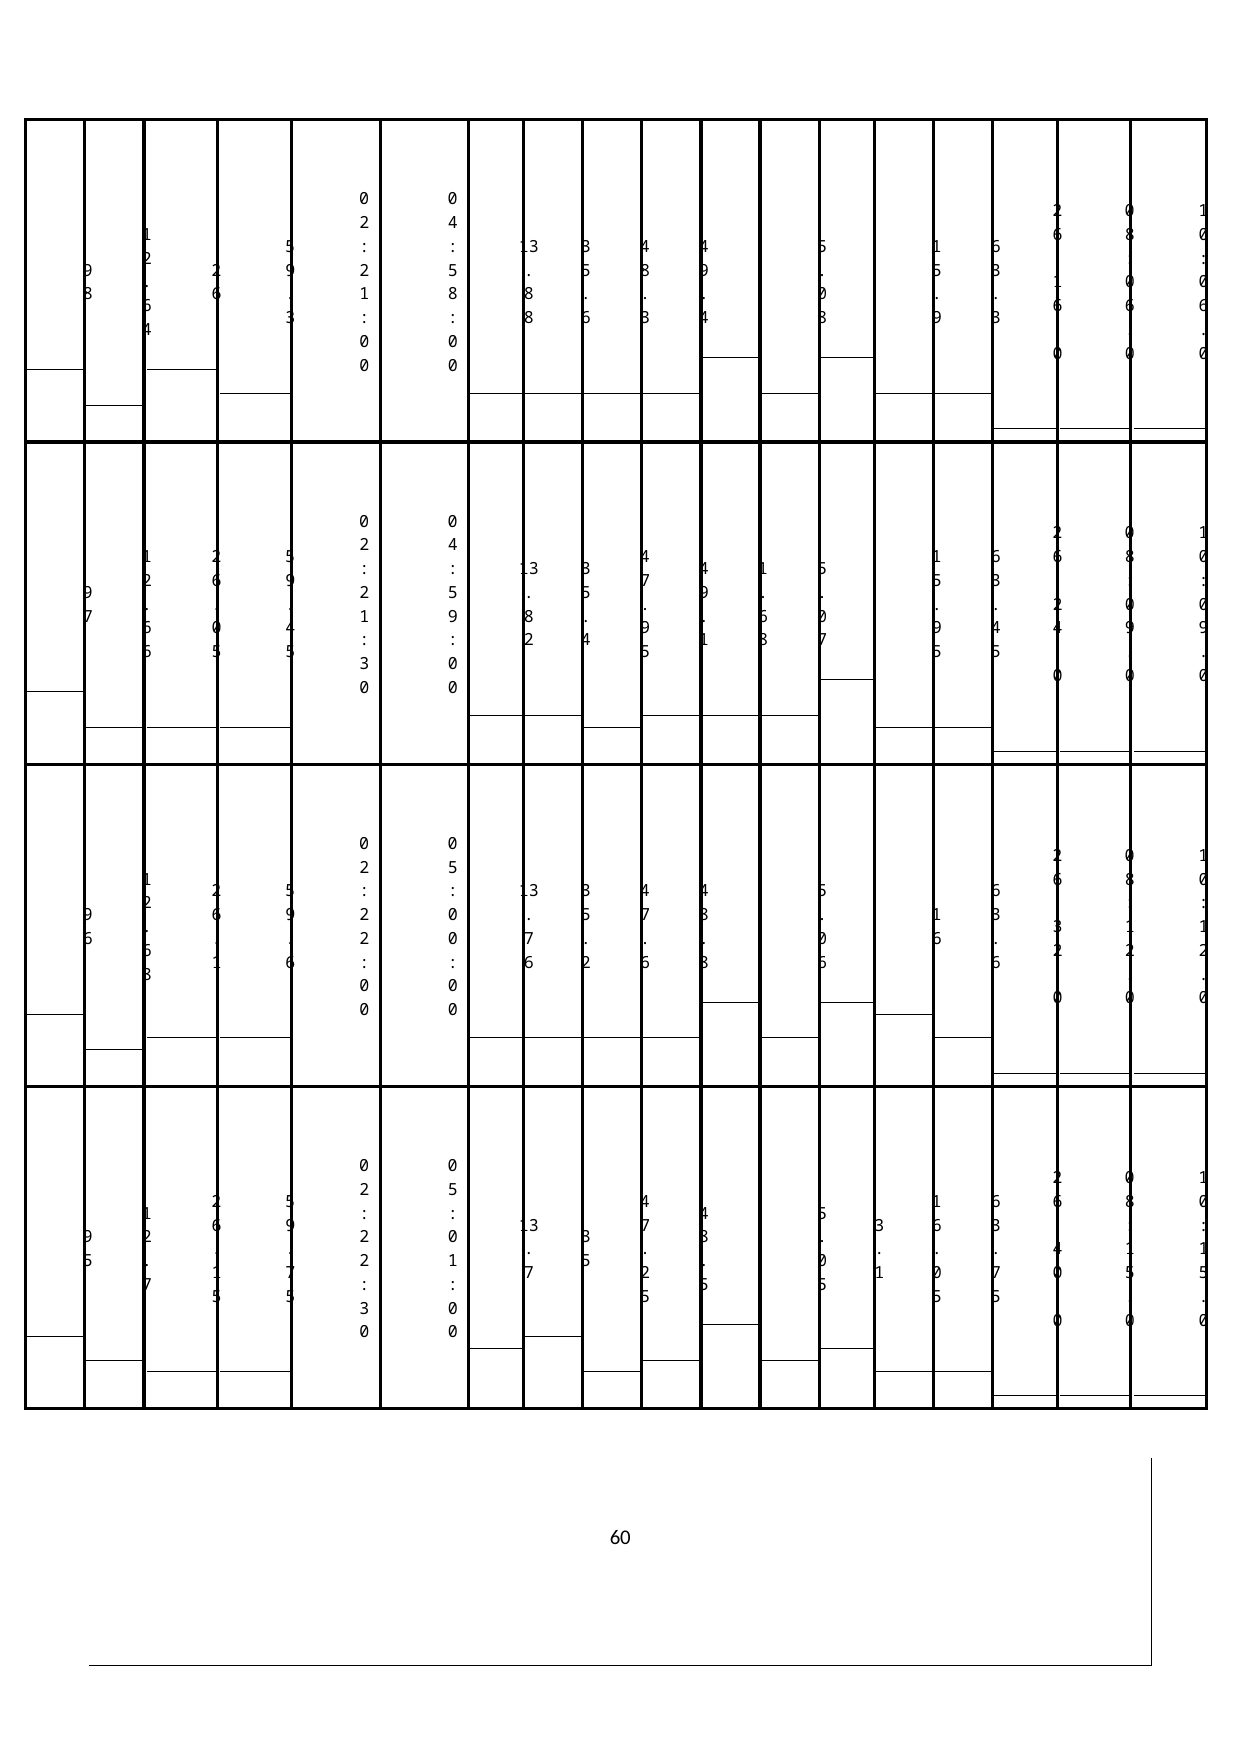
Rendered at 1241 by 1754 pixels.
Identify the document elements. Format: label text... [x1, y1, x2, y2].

table_cell 13.76 [470, 766, 522, 1037]
table_cell 02:21:30 [293, 444, 379, 763]
table_cell 5.06 [762, 766, 818, 1037]
table_cell 98 [27, 370, 83, 440]
table_cell 08:12.0 [1059, 766, 1129, 1085]
table_cell 26:16.0 [994, 121, 1056, 428]
table_cell 48.5 [643, 1361, 699, 1407]
table_cell 48.3 [584, 394, 640, 440]
table_cell 59.75 [219, 1088, 290, 1407]
table_cell [703, 121, 758, 357]
table_cell 47.95 [584, 444, 640, 727]
table_cell 16 [876, 1015, 932, 1085]
table_cell 35.2 [525, 766, 581, 1037]
table_cell 10:15.0 [1132, 1088, 1205, 1407]
table_cell 13.88 [470, 394, 522, 440]
table_cell 26:32.0 [994, 766, 1056, 1073]
table_cell 15.9 [876, 394, 932, 440]
table_cell [821, 680, 873, 763]
table_cell 97 [27, 444, 83, 691]
table_cell 10:06.0 [1132, 121, 1205, 440]
table_cell 5.08 [762, 394, 818, 440]
table_cell 3.1 [821, 1088, 873, 1348]
table_cell 47.6 [584, 766, 640, 1037]
table_cell [703, 358, 758, 440]
table_cell 5.05 [762, 1088, 818, 1360]
table_cell 26:16.0 [994, 429, 1056, 440]
table_cell 49.4 [643, 394, 699, 440]
table_cell [703, 766, 758, 1002]
table_cell 35.6 [525, 121, 581, 393]
table_cell 04:59:00 [382, 444, 467, 763]
table_cell [821, 358, 873, 440]
table_cell 35 [525, 1337, 581, 1407]
table_cell 49.1 [643, 444, 699, 715]
table_cell 49.4 [643, 121, 699, 393]
table_cell 63.45 [935, 444, 991, 727]
table_cell 12.64 [86, 121, 142, 405]
table_cell 26.15 [146, 1088, 216, 1407]
table_cell 16 [876, 766, 932, 1014]
table_cell 13.7 [470, 1088, 522, 1348]
table_cell 26:40.0 [994, 1088, 1056, 1395]
table_cell 1.68 [703, 716, 758, 763]
table_cell 04:58:00 [382, 121, 467, 440]
table_cell 35.6 [525, 394, 581, 440]
table_cell 26.1 [146, 766, 216, 1085]
table_cell 10:12.0 [1132, 766, 1205, 1085]
table_cell [821, 121, 873, 357]
table_cell 96 [27, 1015, 83, 1085]
table_cell 59.3 [219, 121, 290, 440]
table_cell 59.45 [219, 444, 290, 763]
table_cell 63.3 [935, 121, 991, 393]
table_cell 13.88 [470, 121, 522, 393]
table_cell 63.6 [935, 766, 991, 1037]
table_cell 95 [27, 1088, 83, 1336]
table_cell 26 [146, 121, 216, 440]
table_cell 63.6 [935, 1038, 991, 1085]
table_cell 12.64 [86, 406, 142, 440]
table_cell 96 [27, 766, 83, 1014]
table_cell [821, 766, 873, 1002]
table_cell 95 [27, 1337, 83, 1407]
table_cell 26.05 [146, 444, 216, 763]
table_cell 35.2 [525, 1038, 581, 1085]
table_cell 13.82 [470, 716, 522, 763]
table_cell 15.95 [876, 444, 932, 727]
table_cell 26:24.0 [994, 444, 1056, 751]
table_cell 49.1 [643, 716, 699, 763]
table_cell 02:21:00 [293, 121, 379, 440]
table_cell 08:15.0 [1059, 1088, 1129, 1407]
table_cell 1.68 [703, 444, 758, 715]
table_cell 3.1 [821, 1349, 873, 1407]
table_cell 63.75 [935, 1372, 991, 1407]
table_cell 47.95 [584, 728, 640, 763]
table_cell 59.6 [219, 766, 290, 1085]
table_cell 47.25 [584, 1372, 640, 1407]
table_cell 26:40.0 [994, 1396, 1056, 1407]
table_cell 12.68 [86, 1050, 142, 1085]
table_cell 10:09.0 [1132, 444, 1205, 763]
table_cell 12.7 [86, 1088, 142, 1360]
table_cell 35.4 [525, 716, 581, 763]
table_cell 12.66 [86, 728, 142, 763]
table_cell 47.6 [584, 1038, 640, 1085]
table_cell [703, 1325, 758, 1407]
table_cell 48.3 [584, 121, 640, 393]
table_cell 47.25 [584, 1088, 640, 1371]
table_cell 63.75 [935, 1088, 991, 1371]
table_cell 35 [525, 1088, 581, 1336]
table_cell [821, 444, 873, 679]
table_cell 05:00:00 [382, 766, 467, 1085]
table_cell 48.8 [643, 766, 699, 1037]
table_cell [703, 1088, 758, 1324]
table_cell 26:32.0 [994, 1074, 1056, 1085]
table_cell 97 [27, 692, 83, 763]
table_cell 35.4 [525, 444, 581, 715]
table_cell 5.07 [762, 444, 818, 715]
table_cell 13.76 [470, 1038, 522, 1085]
table_cell 16.05 [876, 1372, 932, 1407]
table_cell 16.05 [876, 1088, 932, 1371]
table_cell 48.5 [643, 1088, 699, 1360]
table_cell 5.08 [762, 121, 818, 393]
table_cell 15.9 [876, 121, 932, 393]
table_cell 13.7 [470, 1349, 522, 1407]
table_cell 12.68 [86, 766, 142, 1049]
table_cell 05:01:00 [382, 1088, 467, 1407]
table_cell 08:06.0 [1059, 121, 1129, 440]
table_cell 02:22:00 [293, 766, 379, 1085]
table_cell 5.05 [762, 1361, 818, 1407]
table_cell 5.07 [762, 716, 818, 763]
table_cell [821, 1003, 873, 1085]
table_cell 98 [27, 121, 83, 369]
table_cell 48.8 [643, 1038, 699, 1085]
table_cell 12.7 [86, 1361, 142, 1407]
table_cell 5.06 [762, 1038, 818, 1085]
table_cell 13.82 [470, 444, 522, 715]
table_cell 02:22:30 [293, 1088, 379, 1407]
table_cell 63.3 [935, 394, 991, 440]
table_cell 15.95 [876, 728, 932, 763]
table_cell 12.66 [86, 444, 142, 727]
table_cell 63.45 [935, 728, 991, 763]
table_cell [703, 1003, 758, 1085]
table_cell 08:09.0 [1059, 444, 1129, 763]
table_cell 26:24.0 [994, 752, 1056, 763]
